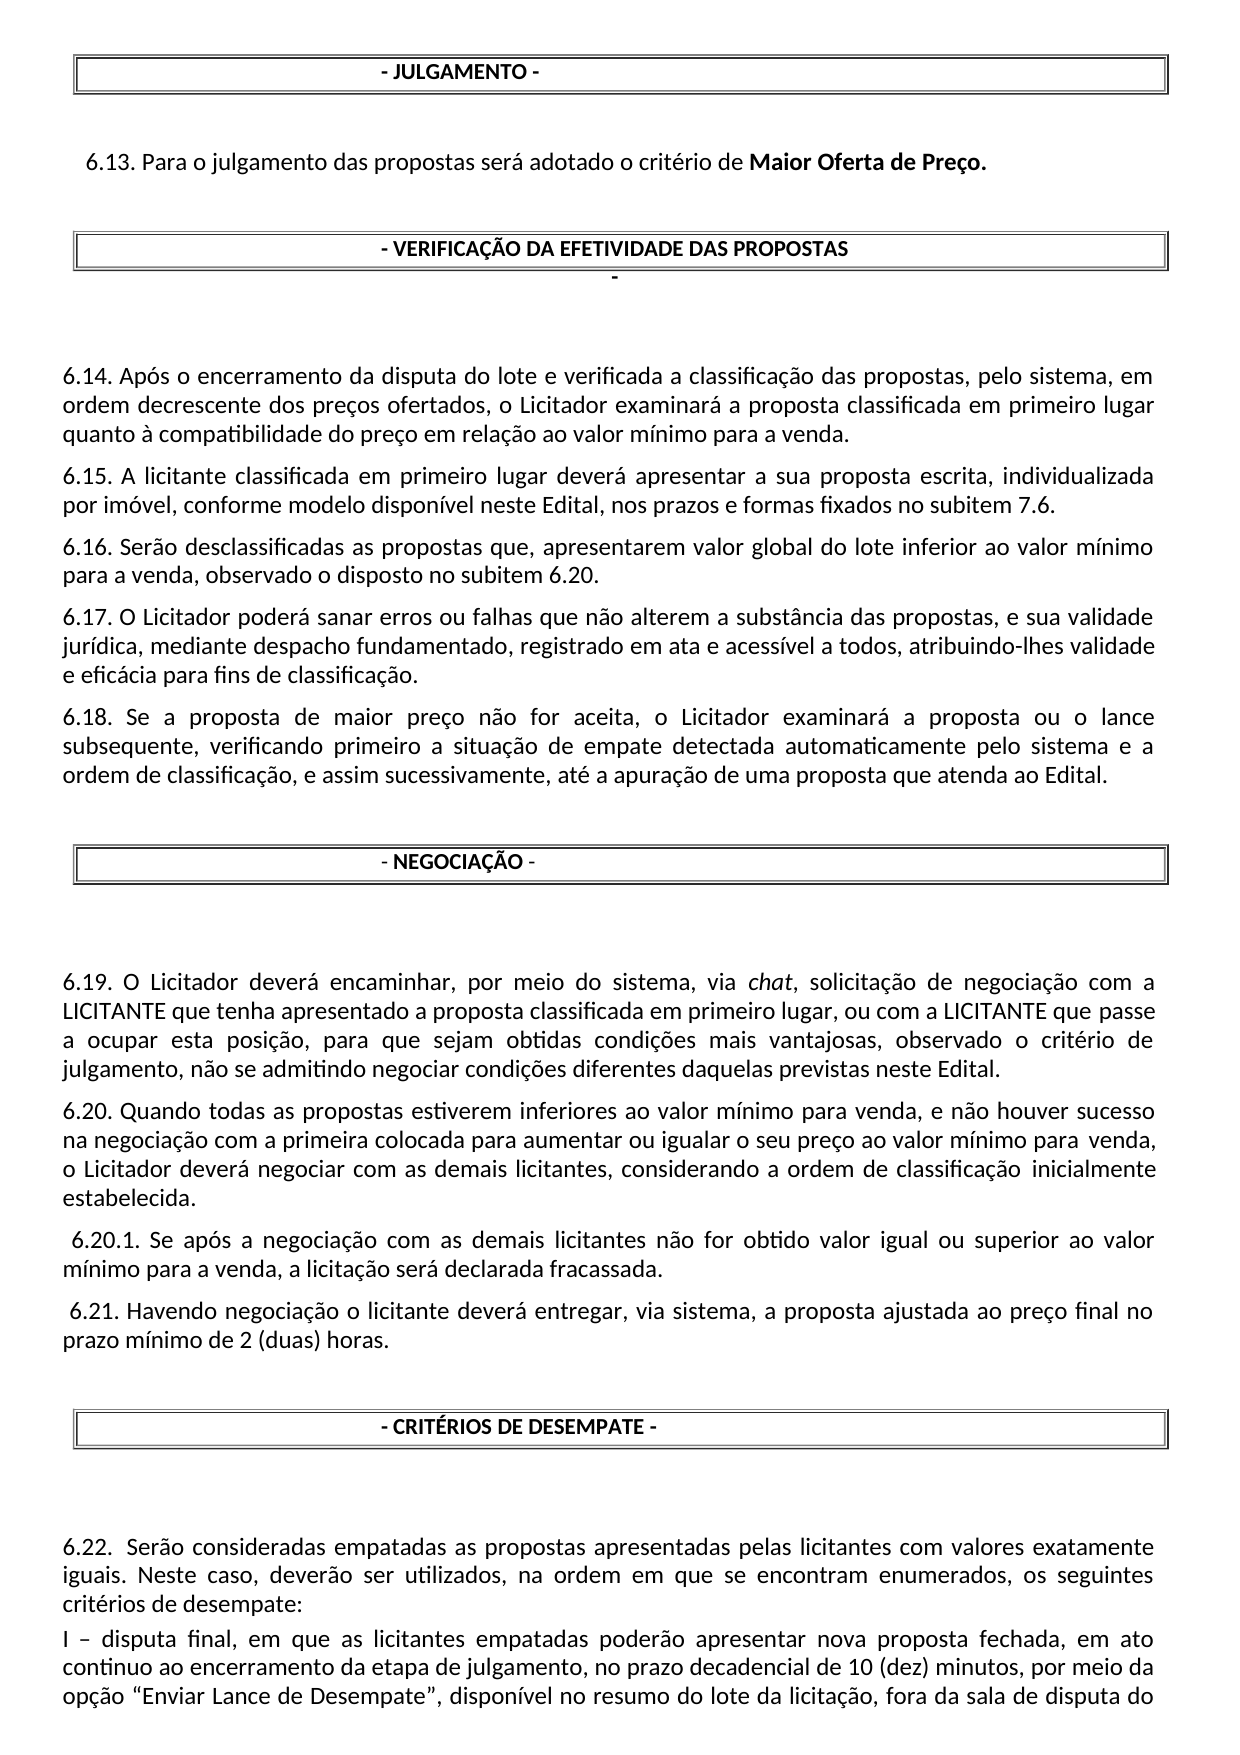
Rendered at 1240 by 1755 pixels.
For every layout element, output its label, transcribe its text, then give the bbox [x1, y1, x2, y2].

list Serão desclassificadas as propostas que, apresentarem valor global do lote inferior ao valor mínimo para a venda, observado o disposto no subitem 6.20. [62, 532, 1155, 590]
list O Licitador poderá sanar erros ou falhas que não alterem a substância das propostas, e sua validade jurídica, mediante despacho fundamentado, registrado em ata e acessível a todos, atribuindo-lhes validade e eficácia para fins de classificação. [62, 603, 1156, 690]
list Serão consideradas empatadas as propostas apresentadas pelas licitantes com valores exatamente iguais. Neste caso, deverão ser utilizados, na ordem em que se encontram enumerados, os seguintes critérios de desempate: [62, 1532, 1156, 1619]
list Após o encerramento da disputa do lote e verificada a classificação das propostas, pelo sistema, em ordem decrescente dos preços ofertados, o Licitador examinará a proposta classificada em primeiro lugar quanto à compatibilidade do preço em relação ao valor mínimo para a venda. [62, 361, 1156, 448]
list A licitante classificada em primeiro lugar deverá apresentar a sua proposta escrita, individualizada por imóvel, conforme modelo disponível neste Edital, nos prazos e formas fixados no subitem 7.6. [62, 461, 1155, 519]
list Se após a negociação com as demais licitantes não for obtido valor igual ou superior ao valor mínimo para a venda, a licitação será declarada fracassada. [62, 1226, 1156, 1283]
list Quando todas as propostas estiverem inferiores ao valor mínimo para venda, e não houver sucesso na negociação com a primeira colocada para aumentar ou igualar o seu preço ao valor mínimo para venda, o Licitador deverá negociar com as demais licitantes, considerando a ordem de classificação inicialmente estabelecida. [62, 1096, 1157, 1213]
list Se a proposta de maior preço não for aceita, o Licitador examinará a proposta ou o lance subsequente, verificando primeiro a situação de empate detectada automaticamente pelo sistema e a ordem de classificação, e assim sucessivamente, até a apuração de uma proposta que atenda ao Edital. [62, 703, 1156, 790]
list Havendo negociação o licitante deverá entregar, via sistema, a proposta ajustada ao preço final no prazo mínimo de 2 (duas) horas. [62, 1296, 1155, 1354]
list Para o julgamento das propostas será adotado o critério de Maior Oferta de Preço. [85, 146, 1181, 176]
list – disputa final, em que as licitantes empatadas poderão apresentar nova proposta fechada, em ato continuo ao encerramento da etapa de julgamento, no prazo decadencial de 10 (dez) minutos, por meio da opção “Enviar Lance de Desempate”, disponível no resumo do lote da licitação, fora da sala de disputa do [62, 1624, 1156, 1711]
list O Licitador deverá encaminhar, por meio do sistema, via chat, solicitação de negociação com a LICITANTE que tenha apresentado a proposta classificada em primeiro lugar, ou com a LICITANTE que passe a ocupar esta posição, para que sejam obtidas condições mais vantajosas, observado o critério de julgamento, não se admitindo negociar condições diferentes daquelas previstas neste Edital. [62, 967, 1156, 1083]
